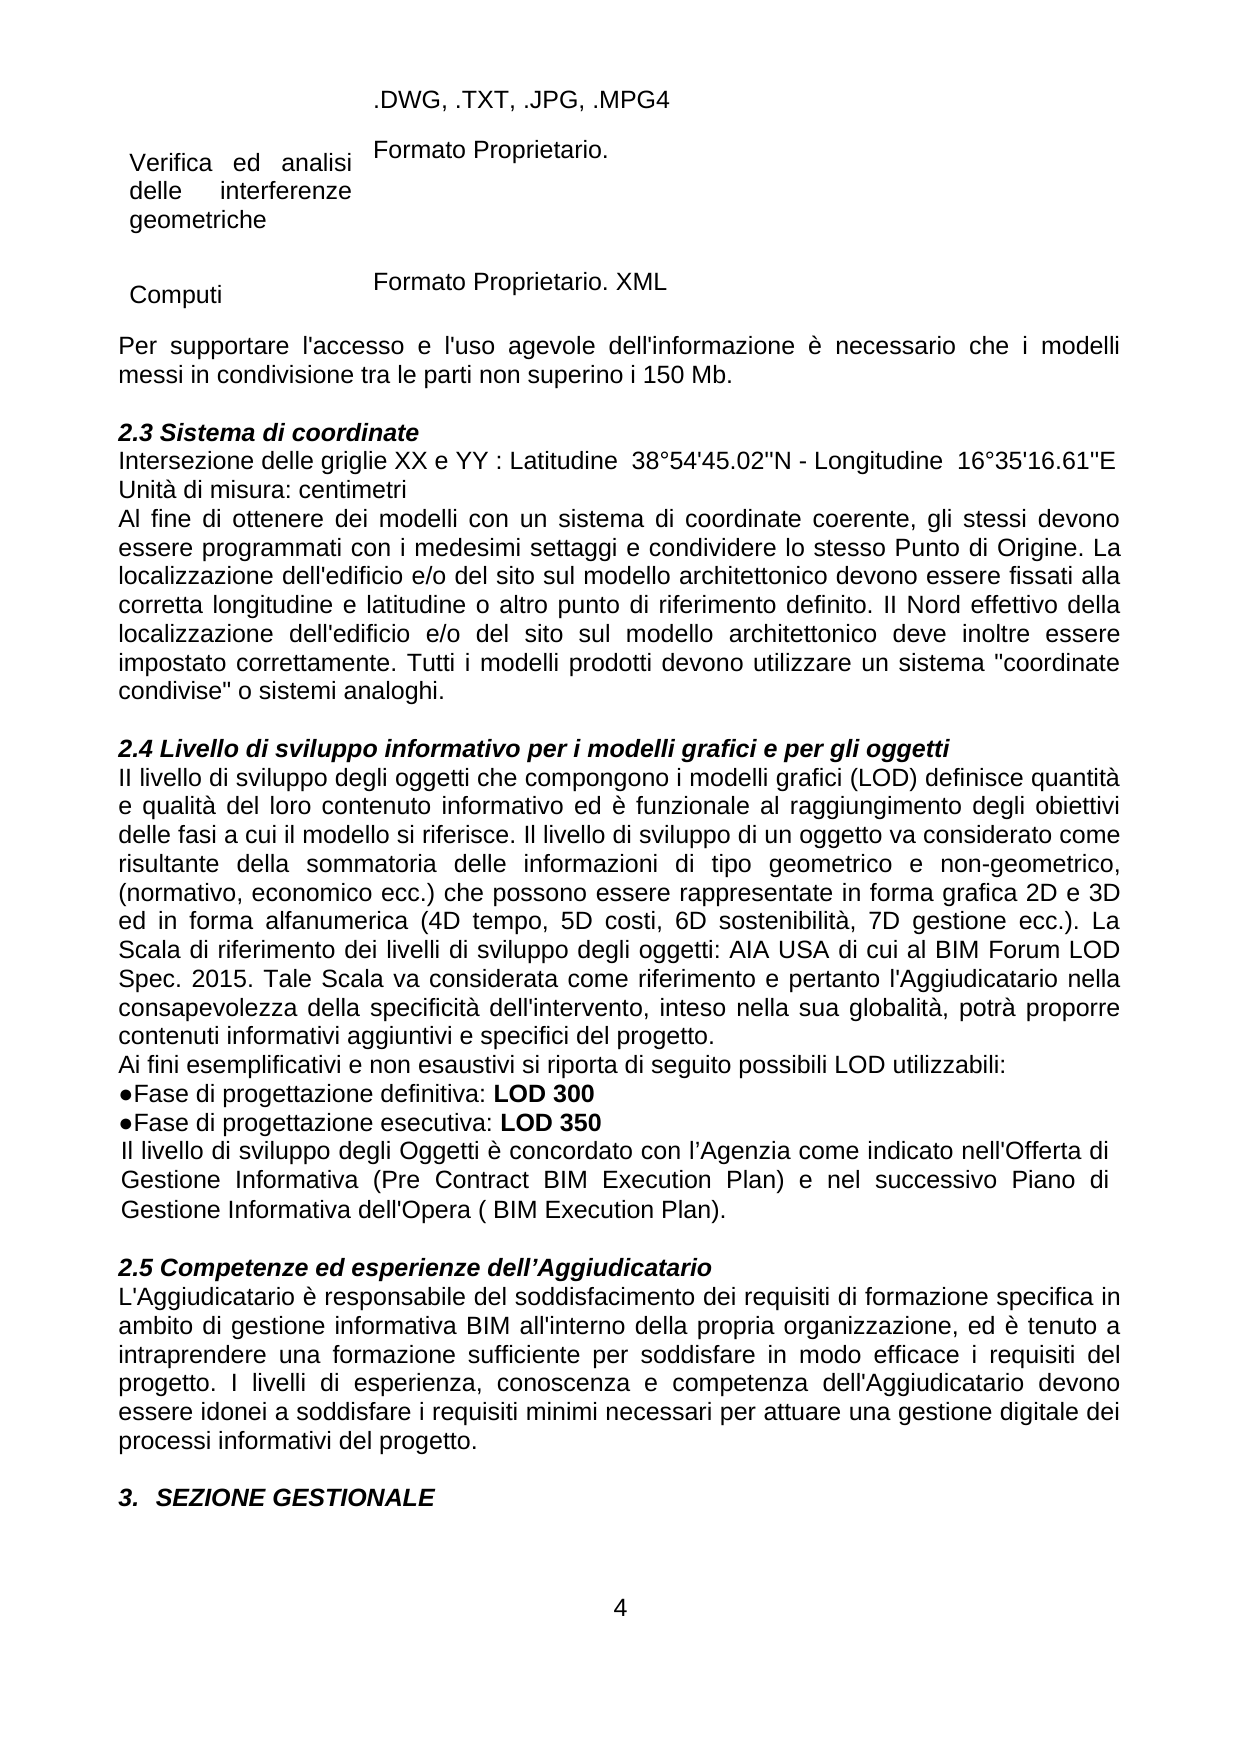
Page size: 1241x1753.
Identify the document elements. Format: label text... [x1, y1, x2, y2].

text II livello di sviluppo degli oggetti che compongono i modelli grafici (LOD) definisce quantità e qualità del loro contenuto informativo ed è funzionale al raggiungimento degli obiettivi delle fasi a cui il modello si riferisce. Il livello di sviluppo di un oggetto va considerato come risultante della sommatoria delle informazioni di tipo geometrico e non-geometrico, (normativo, economico ecc.) che possono essere rappresentate in forma grafica 2D e 3D ed in forma alfanumerica (4D tempo, 5D costi, 6D sostenibilità, 7D gestione ecc.). La Scala di riferimento dei livelli di sviluppo degli oggetti: AIA USA di cui al BIM Forum LOD Spec. 2015. Tale Scala va considerata come riferimento e pertanto l'Aggiudicatario nella consapevolezza della specificità dell'intervento, inteso nella sua globalità, potrà proporre contenuti informativi aggiuntivi e specifici del progetto. [118, 762, 1122, 1050]
list Fase di progettazione definitiva: LOD 300 [81, 1079, 1122, 1107]
text L'Aggiudicatario è responsabile del soddisfacimento dei requisiti di formazione specifica in ambito di gestione informativa BIM all'interno della propria organizzazione, ed è tenuto a intraprendere una formazione sufficiente per soddisfare in modo efficace i requisiti del progetto. I livelli di esperienza, conoscenza e competenza dell'Aggiudicatario devono essere idonei a soddisfare i requisiti minimi necessari per attuare una gestione digitale dei processi informativi del progetto. [118, 1282, 1122, 1454]
text Intersezione delle griglie XX e YY : Latitudine 38°54'45.02''N - Longitudine 16°35'16.61''E [118, 446, 1122, 475]
table_cell .DWG, .TXT, .JPG, .MPG4 [363, 75, 1066, 124]
subtitle 2.4 Livello di sviluppo informativo per i modelli grafici e per gli oggetti [118, 734, 1120, 762]
table_cell Computi [119, 257, 362, 331]
subtitle 2.5 Competenze ed esperienze dell’Aggiudicatario [118, 1253, 1120, 1282]
text Per supportare l'accesso e l'uso agevole dell'informazione è necessario che i modelli messi in condivisione tra le parti non superino i 150 Mb. [118, 331, 1122, 389]
subtitle 2.3 Sistema di coordinate [118, 417, 1120, 446]
list Fase di progettazione esecutiva: LOD 350 [81, 1107, 1122, 1136]
table_cell Verifica ed analisi delle interferenze geometriche [119, 125, 362, 257]
text Unità di misura: centimetri [118, 475, 1122, 504]
list SEZIONE GESTIONALE [118, 1483, 1118, 1512]
text Ai fini esemplificativi e non esaustivi si riporta di seguito possibili LOD utilizzabili: [118, 1050, 1122, 1079]
table_cell Formato Proprietario. [363, 125, 1066, 257]
text Il livello di sviluppo degli Oggetti è concordato con l’Agenzia come indicato nell'Offerta di Gestione Informativa (Pre Contract BIM Execution Plan) e nel successivo Piano di Gestione Informativa dell'Opera ( BIM Execution Plan). [121, 1136, 1111, 1223]
table_cell Formato Proprietario. XML [363, 257, 1066, 331]
text Al fine di ottenere dei modelli con un sistema di coordinate coerente, gli stessi devono essere programmati con i medesimi settaggi e condividere lo stesso Punto di Origine. La localizzazione dell'edificio e/o del sito sul modello architettonico devono essere fissati alla corretta longitudine e latitudine o altro punto di riferimento definito. II Nord effettivo della localizzazione dell'edificio e/o del sito sul modello architettonico deve inoltre essere impostato correttamente. Tutti i modelli prodotti devono utilizzare un sistema "coordinate condivise" o sistemi analoghi. [118, 504, 1122, 705]
table_cell [119, 75, 362, 124]
